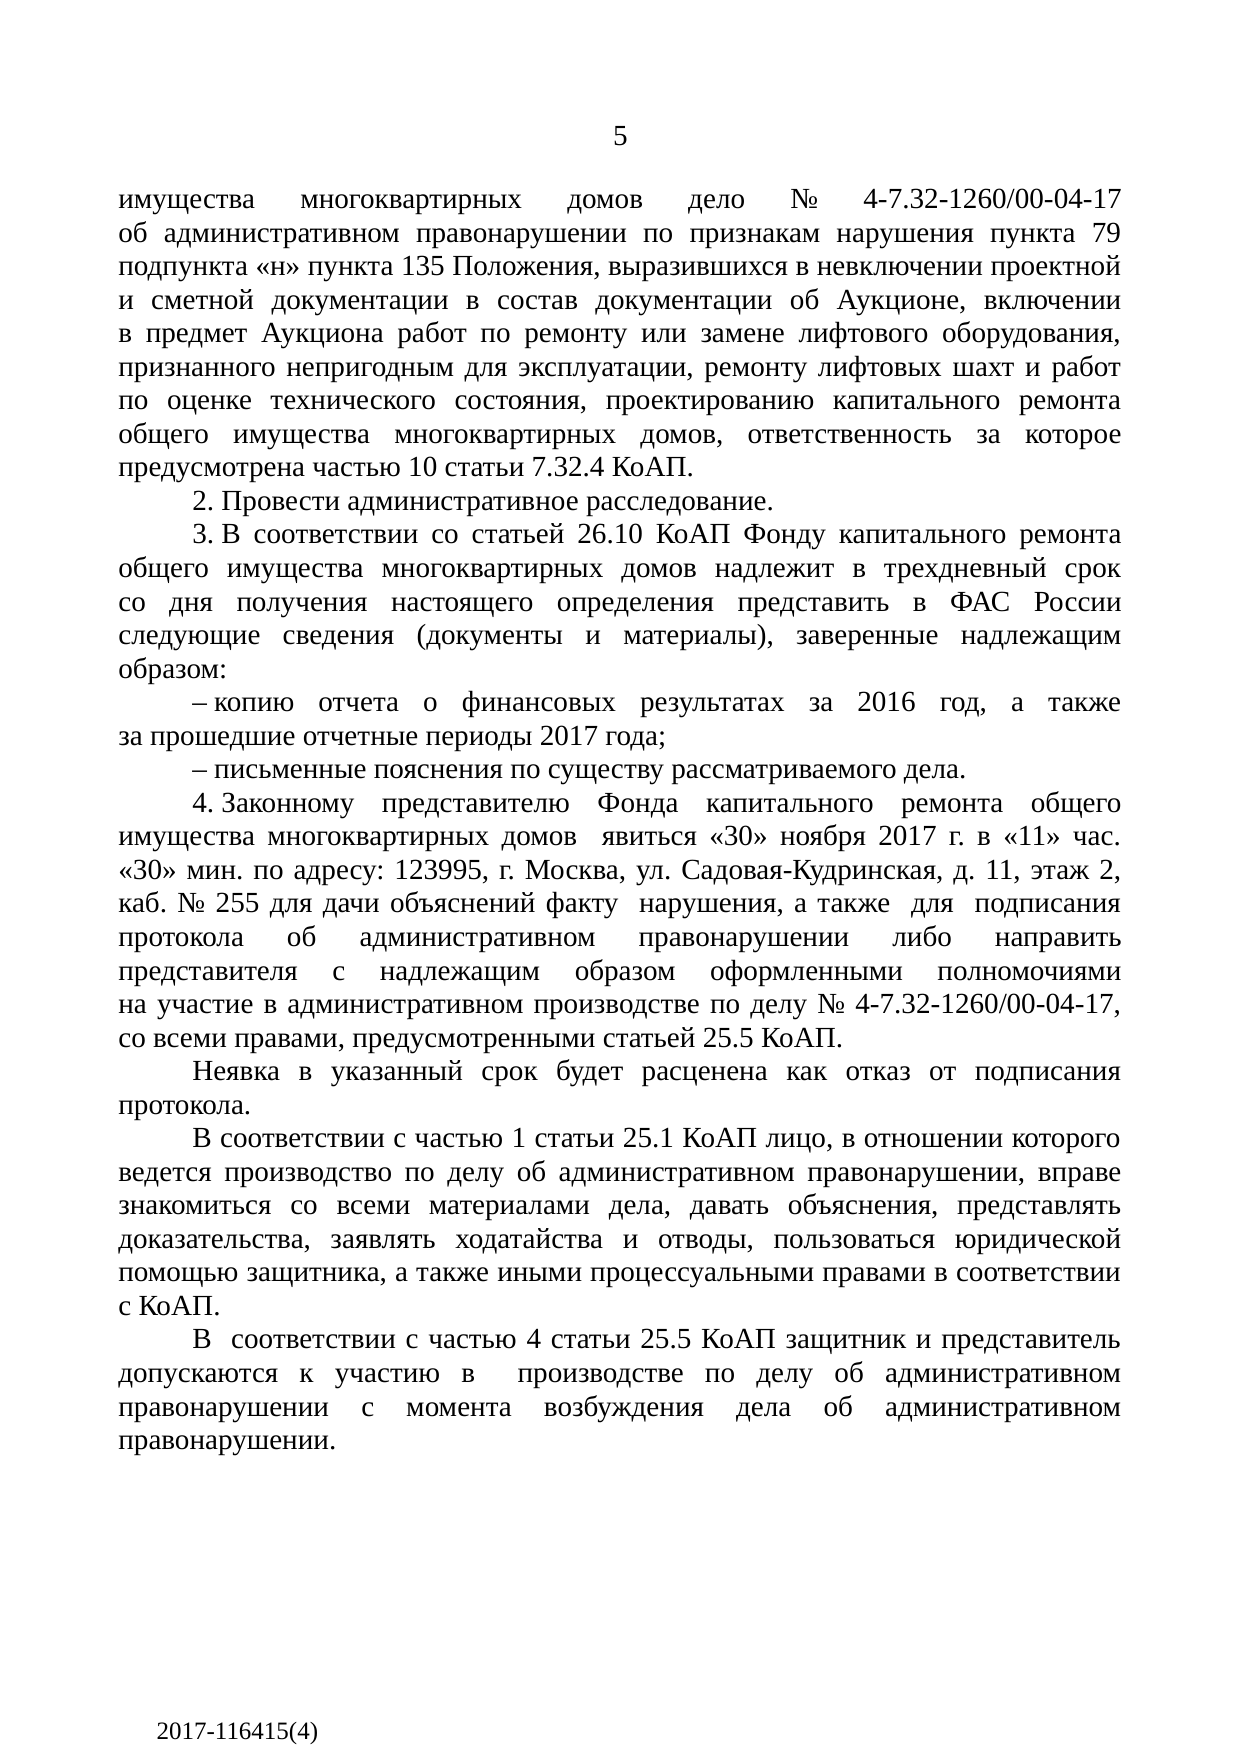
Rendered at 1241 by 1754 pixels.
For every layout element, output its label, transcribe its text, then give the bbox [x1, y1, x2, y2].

text имущества многоквартирных домов дело № 4-7.32-1260/00-04-17 об административном правонарушении по признакам нарушения пункта 79 подпункта «н» пункта 135 Положения, выразившихся в невключении проектной и сметной документации в состав документации об Аукционе, включении в предмет Аукциона работ по ремонту или замене лифтового оборудования, признанного непригодным для эксплуатации, ремонту лифтовых шахт и работ по оценке технического состояния, проектированию капитального ремонта общего имущества многоквартирных домов, ответственность за которое предусмотрена частью 10 статьи 7.32.4 КоАП. [118, 181, 1122, 483]
text – письменные пояснения по существу рассматриваемого дела. [118, 751, 1122, 785]
text 2. Провести административное расследование. [118, 483, 1122, 517]
text – копию отчета о финансовых результатах за 2016 год, а также за прошедшие отчетные периоды 2017 года; [118, 684, 1122, 751]
text Неявка в указанный срок будет расценена как отказ от подписания протокола. [118, 1053, 1122, 1120]
text 4. Законному представителю Фонда капитального ремонта общего имущества многоквартирных домов явиться «30» ноября 2017 г. в «11» час. «30» мин. по адресу: 123995, г. Москва, ул. Садовая-Кудринская, д. 11, этаж 2, каб. № 255 для дачи объяснений факту нарушения, а также для подписания протокола об административном правонарушении либо направить представителя с надлежащим образом оформленными полномочиями на участие в административном производстве по делу № 4-7.32-1260/00-04-17, со всеми правами, предусмотренными статьей 25.5 КоАП. [118, 785, 1122, 1053]
text 3. В соответствии со статьей 26.10 КоАП Фонду капитального ремонта общего имущества многоквартирных домов надлежит в трехдневный срок со дня получения настоящего определения представить в ФАС России следующие сведения (документы и материалы), заверенные надлежащим образом: [118, 517, 1122, 684]
text В соответствии с частью 1 статьи 25.1 КоАП лицо, в отношении которого ведется производство по делу об административном правонарушении, вправе знакомиться со всеми материалами дела, давать объяснения, представлять доказательства, заявлять ходатайства и отводы, пользоваться юридической помощью защитника, а также иными процессуальными правами в соответствии с КоАП. [118, 1120, 1122, 1322]
text В соответствии с частью 4 статьи 25.5 КоАП защитник и представитель допускаются к участию в производстве по делу об административном правонарушении с момента возбуждения дела об административном правонарушении. [118, 1322, 1122, 1456]
